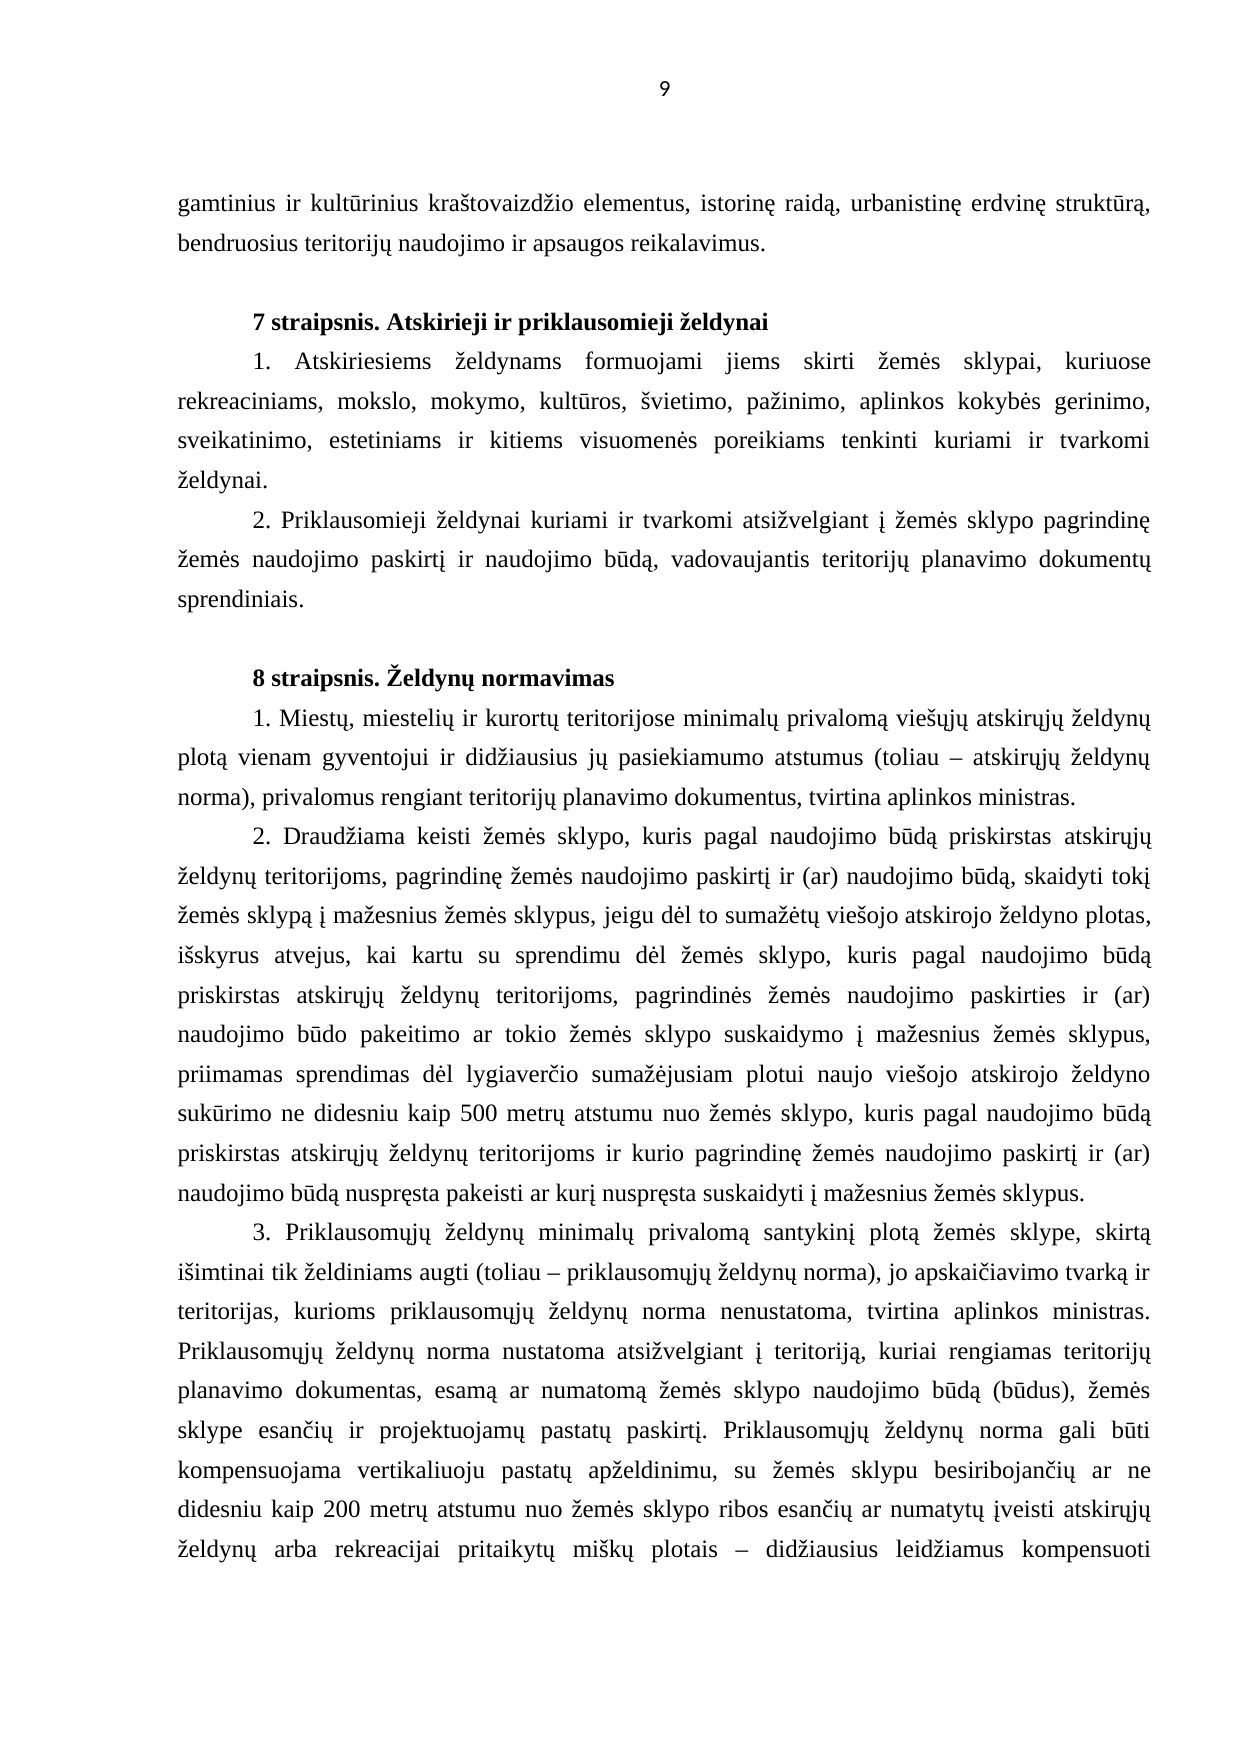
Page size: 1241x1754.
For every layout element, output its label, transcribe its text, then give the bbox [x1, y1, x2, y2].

text 8 straipsnis. Želdynų normavimas [177, 652, 1152, 692]
text 1. Miestų, miestelių ir kurortų teritorijose minimalų privalomą viešųjų atskirųjų želdynų plotą vienam gyventojui ir didžiausius jų pasiekiamumo atstumus (toliau – atskirųjų želdynų norma), privalomus rengiant teritorijų planavimo dokumentus, tvirtina aplinkos ministras. [177, 692, 1152, 811]
text 2. Priklausomieji želdynai kuriami ir tvarkomi atsižvelgiant į žemės sklypo pagrindinę žemės naudojimo paskirtį ir naudojimo būdą, vadovaujantis teritorijų planavimo dokumentų sprendiniais. [177, 494, 1152, 613]
text gamtinius ir kultūrinius kraštovaizdžio elementus, istorinę raidą, urbanistinę erdvinę struktūrą, bendruosius teritorijų naudojimo ir apsaugos reikalavimus. [177, 177, 1152, 256]
text 7 straipsnis. Atskirieji ir priklausomieji želdynai [177, 296, 1152, 336]
text 3. Priklausomųjų želdynų minimalų privalomą santykinį plotą žemės sklype, skirtą išimtinai tik želdiniams augti (toliau – priklausomųjų želdynų norma), jo apskaičiavimo tvarką ir teritorijas, kurioms priklausomųjų želdynų norma nenustatoma, tvirtina aplinkos ministras. Priklausomųjų želdynų norma nustatoma atsižvelgiant į teritoriją, kuriai rengiamas teritorijų planavimo dokumentas, esamą ar numatomą žemės sklypo naudojimo būdą (būdus), žemės sklype esančių ir projektuojamų pastatų paskirtį. Priklausomųjų želdynų norma gali būti kompensuojama vertikaliuoju pastatų apželdinimu, su žemės sklypu besiribojančių ar ne didesniu kaip 200 metrų atstumu nuo žemės sklypo ribos esančių ar numatytų įveisti atskirųjų želdynų arba rekreacijai pritaikytų miškų plotais – didžiausius leidžiamus kompensuoti [177, 1206, 1152, 1563]
text 1. Atskiriesiems želdynams formuojami jiems skirti žemės sklypai, kuriuose rekreaciniams, mokslo, mokymo, kultūros, švietimo, pažinimo, aplinkos kokybės gerinimo, sveikatinimo, estetiniams ir kitiems visuomenės poreikiams tenkinti kuriami ir tvarkomi želdynai. [177, 336, 1152, 494]
text 2. Draudžiama keisti žemės sklypo, kuris pagal naudojimo būdą priskirstas atskirųjų želdynų teritorijoms, pagrindinę žemės naudojimo paskirtį ir (ar) naudojimo būdą, skaidyti tokį žemės sklypą į mažesnius žemės sklypus, jeigu dėl to sumažėtų viešojo atskirojo želdyno plotas, išskyrus atvejus, kai kartu su sprendimu dėl žemės sklypo, kuris pagal naudojimo būdą priskirstas atskirųjų želdynų teritorijoms, pagrindinės žemės naudojimo paskirties ir (ar) naudojimo būdo pakeitimo ar tokio žemės sklypo suskaidymo į mažesnius žemės sklypus, priimamas sprendimas dėl lygiaverčio sumažėjusiam plotui naujo viešojo atskirojo želdyno sukūrimo ne didesniu kaip 500 metrų atstumu nuo žemės sklypo, kuris pagal naudojimo būdą priskirstas atskirųjų želdynų teritorijoms ir kurio pagrindinę žemės naudojimo paskirtį ir (ar) naudojimo būdą nuspręsta pakeisti ar kurį nuspręsta suskaidyti į mažesnius žemės sklypus. [177, 811, 1152, 1206]
